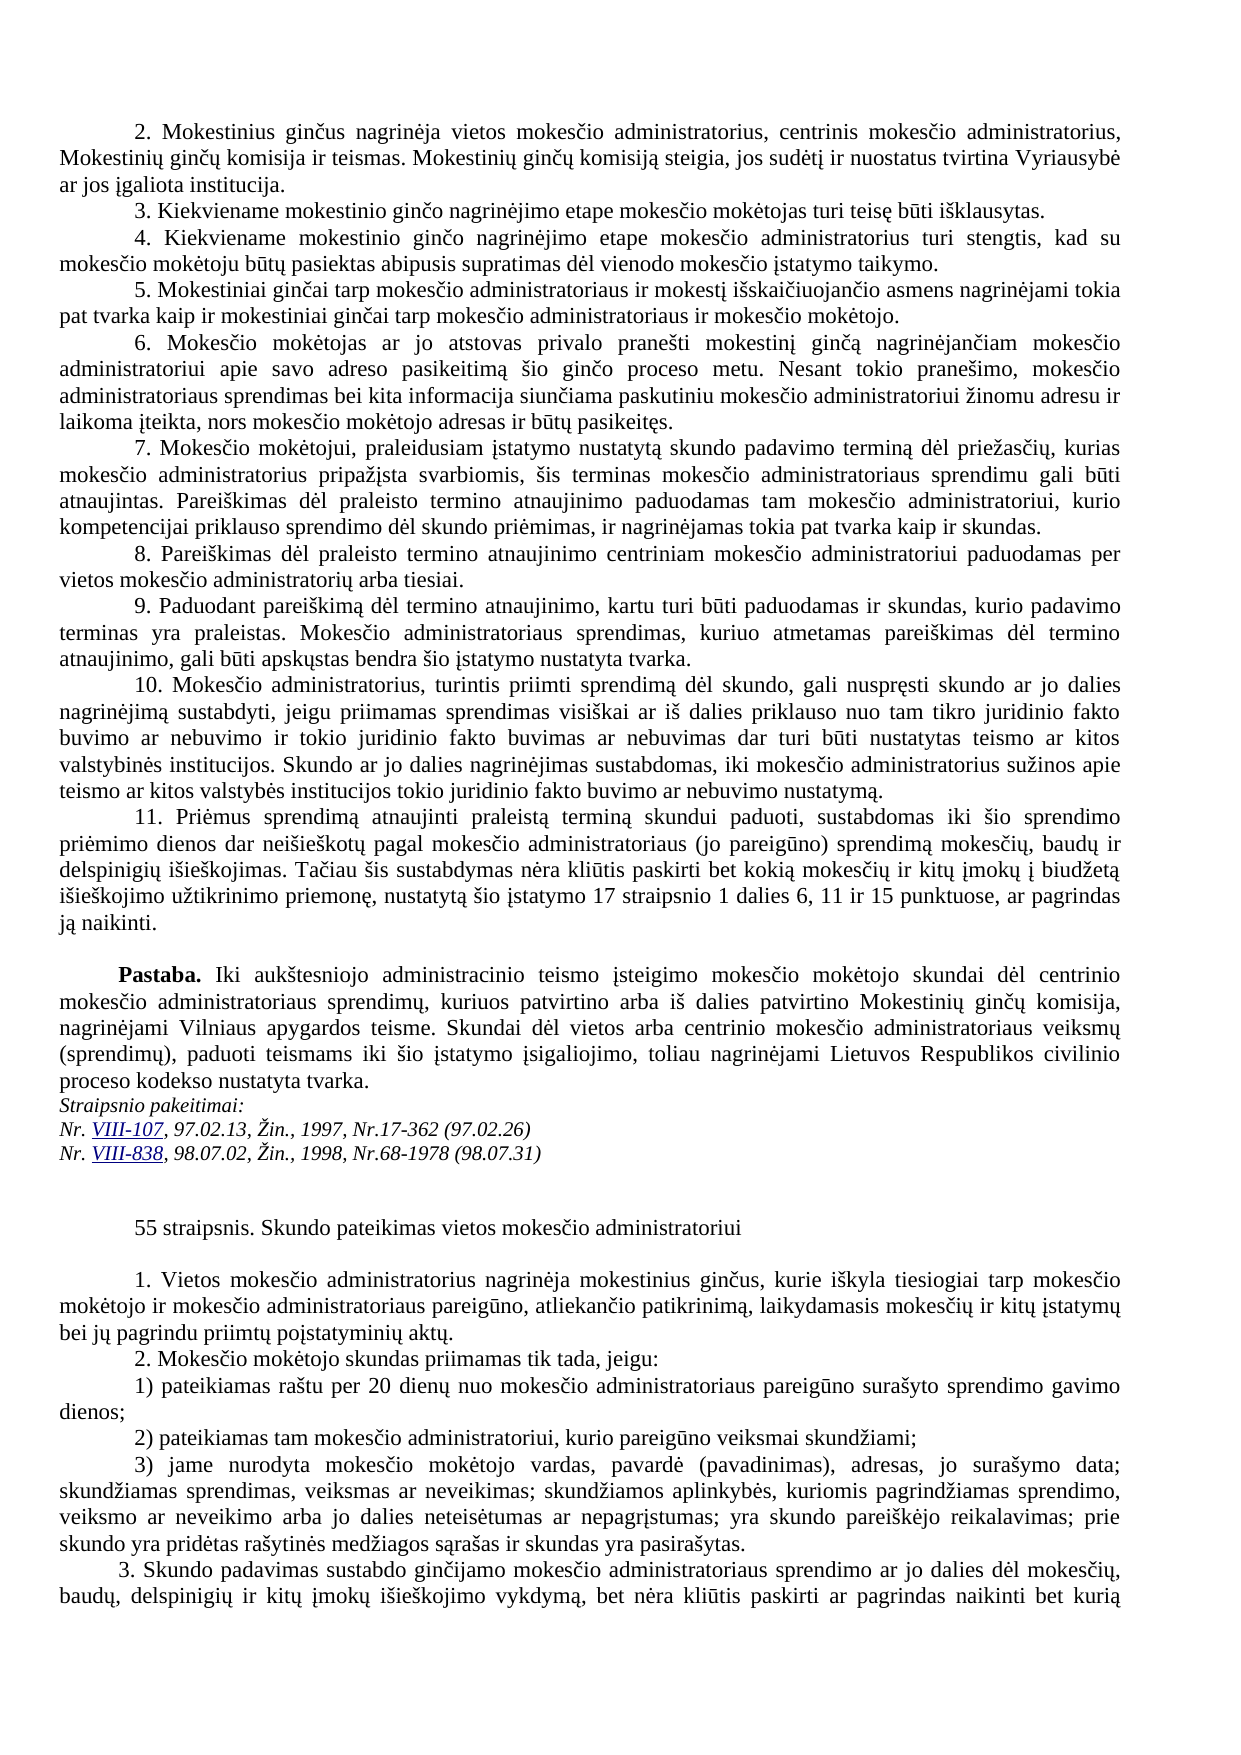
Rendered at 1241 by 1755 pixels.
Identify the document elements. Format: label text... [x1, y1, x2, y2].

text 2) pateikiamas tam mokesčio administratoriui, kurio pareigūno veiksmai skundžiami; [59, 1424, 1122, 1451]
text 7. Mokesčio mokėtojui, praleidusiam įstatymo nustatytą skundo padavimo terminą dėl priežasčių, kurias mokesčio administratorius pripažįsta svarbiomis, šis terminas mokesčio administratoriaus sprendimu gali būti atnaujintas. Pareiškimas dėl praleisto termino atnaujinimo paduodamas tam mokesčio administratoriui, kurio kompetencijai priklauso sprendimo dėl skundo priėmimas, ir nagrinėjamas tokia pat tvarka kaip ir skundas. [59, 434, 1122, 540]
text 1. Vietos mokesčio administratorius nagrinėja mokestinius ginčus, kurie iškyla tiesiogiai tarp mokesčio mokėtojo ir mokesčio administratoriaus pareigūno, atliekančio patikrinimą, laikydamasis mokesčių ir kitų įstatymų bei jų pagrindu priimtų poįstatyminių aktų. [59, 1266, 1122, 1345]
text 2. Mokesčio mokėtojo skundas priimamas tik tada, jeigu: [59, 1345, 1122, 1372]
text Straipsnio pakeitimai: [59, 1093, 1122, 1117]
text Nr. VIII-107, 97.02.13, Žin., 1997, Nr.17-362 (97.02.26) [59, 1117, 1122, 1141]
text 4. Kiekviename mokestinio ginčo nagrinėjimo etape mokesčio administratorius turi stengtis, kad su mokesčio mokėtoju būtų pasiektas abipusis supratimas dėl vienodo mokesčio įstatymo taikymo. [59, 223, 1122, 276]
text 11. Priėmus sprendimą atnaujinti praleistą terminą skundui paduoti, sustabdomas iki šio sprendimo priėmimo dienos dar neišieškotų pagal mokesčio administratoriaus (jo pareigūno) sprendimą mokesčių, baudų ir delspinigių išieškojimas. Tačiau šis sustabdymas nėra kliūtis paskirti bet kokią mokesčių ir kitų įmokų į biudžetą išieškojimo užtikrinimo priemonę, nustatytą šio įstatymo 17 straipsnio 1 dalies 6, 11 ir 15 punktuose, ar pagrindas ją naikinti. [59, 803, 1122, 935]
text 1) pateikiamas raštu per 20 dienų nuo mokesčio administratoriaus pareigūno surašyto sprendimo gavimo dienos; [59, 1372, 1122, 1424]
text 3. Skundo padavimas sustabdo ginčijamo mokesčio administratoriaus sprendimo ar jo dalies dėl mokesčių, baudų, delspinigių ir kitų įmokų išieškojimo vykdymą, bet nėra kliūtis paskirti ar pagrindas naikinti bet kurią [59, 1556, 1122, 1609]
text 3. Kiekviename mokestinio ginčo nagrinėjimo etape mokesčio mokėtojas turi teisę būti išklausytas. [59, 197, 1122, 223]
text Pastaba. Iki aukštesniojo administracinio teismo įsteigimo mokesčio mokėtojo skundai dėl centrinio mokesčio administratoriaus sprendimų, kuriuos patvirtino arba iš dalies patvirtino Mokestinių ginčų komisija, nagrinėjami Vilniaus apygardos teisme. Skundai dėl vietos arba centrinio mokesčio administratoriaus veiksmų (sprendimų), paduoti teismams iki šio įstatymo įsigaliojimo, toliau nagrinėjami Lietuvos Respublikos civilinio proceso kodekso nustatyta tvarka. [59, 961, 1122, 1093]
text 55 straipsnis. Skundo pateikimas vietos mokesčio administratoriui [59, 1213, 1122, 1240]
text 9. Paduodant pareiškimą dėl termino atnaujinimo, kartu turi būti paduodamas ir skundas, kurio padavimo terminas yra praleistas. Mokesčio administratoriaus sprendimas, kuriuo atmetamas pareiškimas dėl termino atnaujinimo, gali būti apskųstas bendra šio įstatymo nustatyta tvarka. [59, 592, 1122, 672]
text 2. Mokestinius ginčus nagrinėja vietos mokesčio administratorius, centrinis mokesčio administratorius, Mokestinių ginčų komisija ir teismas. Mokestinių ginčų komisiją steigia, jos sudėtį ir nuostatus tvirtina Vyriausybė ar jos įgaliota institucija. [59, 118, 1122, 197]
text 10. Mokesčio administratorius, turintis priimti sprendimą dėl skundo, gali nuspręsti skundo ar jo dalies nagrinėjimą sustabdyti, jeigu priimamas sprendimas visiškai ar iš dalies priklauso nuo tam tikro juridinio fakto buvimo ar nebuvimo ir tokio juridinio fakto buvimas ar nebuvimas dar turi būti nustatytas teismo ar kitos valstybinės institucijos. Skundo ar jo dalies nagrinėjimas sustabdomas, iki mokesčio administratorius sužinos apie teismo ar kitos valstybės institucijos tokio juridinio fakto buvimo ar nebuvimo nustatymą. [59, 672, 1122, 803]
text 6. Mokesčio mokėtojas ar jo atstovas privalo pranešti mokestinį ginčą nagrinėjančiam mokesčio administratoriui apie savo adreso pasikeitimą šio ginčo proceso metu. Nesant tokio pranešimo, mokesčio administratoriaus sprendimas bei kita informacija siunčiama paskutiniu mokesčio administratoriui žinomu adresu ir laikoma įteikta, nors mokesčio mokėtojo adresas ir būtų pasikeitęs. [59, 329, 1122, 434]
text Nr. VIII-838, 98.07.02, Žin., 1998, Nr.68-1978 (98.07.31) [59, 1141, 1122, 1165]
text 5. Mokestiniai ginčai tarp mokesčio administratoriaus ir mokestį išskaičiuojančio asmens nagrinėjami tokia pat tvarka kaip ir mokestiniai ginčai tarp mokesčio administratoriaus ir mokesčio mokėtojo. [59, 276, 1122, 329]
text 3) jame nurodyta mokesčio mokėtojo vardas, pavardė (pavadinimas), adresas, jo surašymo data; skundžiamas sprendimas, veiksmas ar neveikimas; skundžiamos aplinkybės, kuriomis pagrindžiamas sprendimo, veiksmo ar neveikimo arba jo dalies neteisėtumas ar nepagrįstumas; yra skundo pareiškėjo reikalavimas; prie skundo yra pridėtas rašytinės medžiagos sąrašas ir skundas yra pasirašytas. [59, 1451, 1122, 1556]
text 8. Pareiškimas dėl praleisto termino atnaujinimo centriniam mokesčio administratoriui paduodamas per vietos mokesčio administratorių arba tiesiai. [59, 540, 1122, 592]
